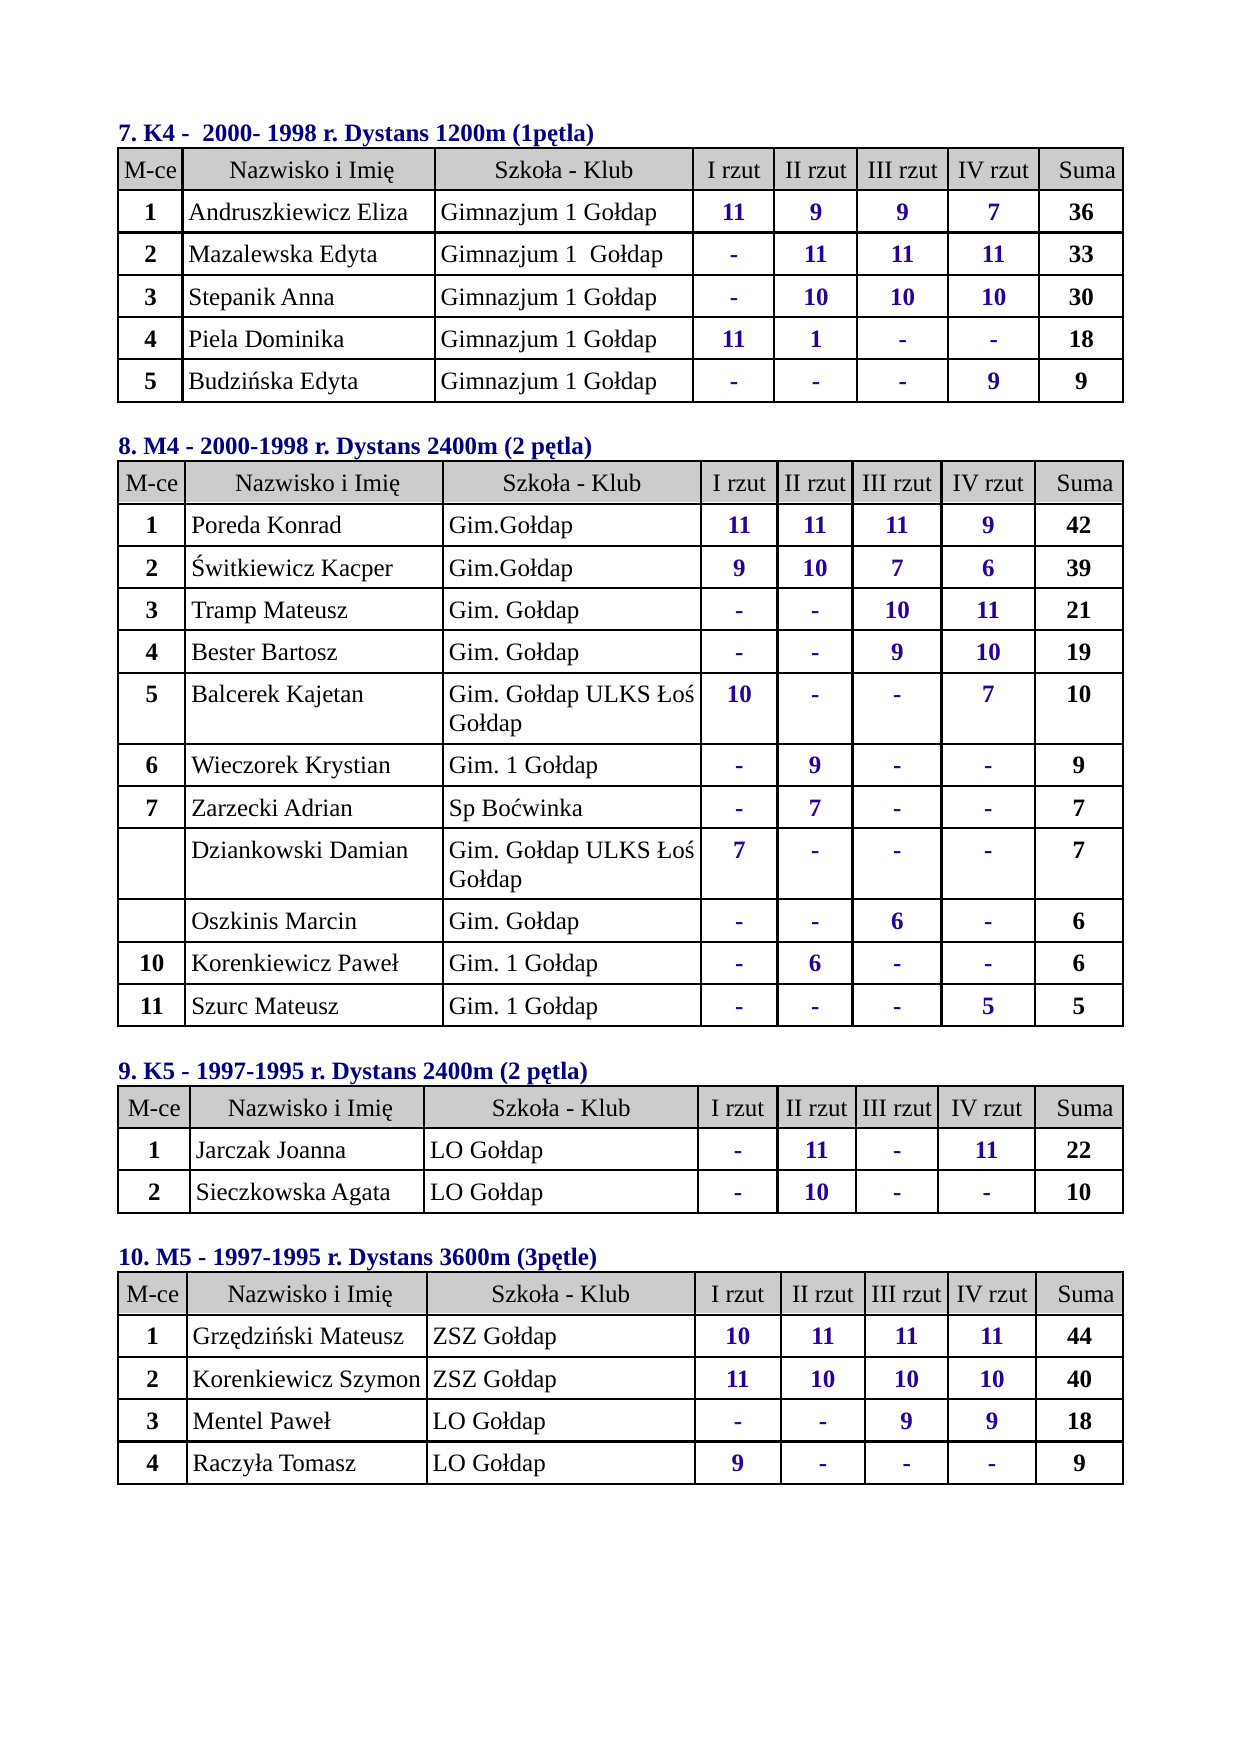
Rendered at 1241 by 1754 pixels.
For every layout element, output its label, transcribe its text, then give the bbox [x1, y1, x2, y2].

table_cell - [694, 276, 773, 316]
table_cell Gimnazjum 1 Gołdap [436, 360, 692, 401]
table_header Nazwisko i Imię [191, 1087, 423, 1127]
table_cell 10 [949, 276, 1038, 316]
table_header III rzut [866, 1273, 947, 1313]
table_cell - [699, 1171, 776, 1212]
table_cell - [943, 829, 1034, 898]
table_cell 11 [943, 589, 1034, 629]
table_cell 9 [949, 360, 1038, 401]
table_cell - [702, 631, 776, 672]
table_cell Budzińska Edyta [184, 360, 434, 401]
table_cell 4 [119, 1443, 186, 1483]
table_cell Dziankowski Damian [186, 829, 442, 898]
table_cell 11 [775, 234, 856, 274]
table_cell 1 [119, 191, 181, 231]
table_cell Bester Bartosz [186, 631, 442, 672]
table_cell - [702, 745, 776, 785]
table_cell Mentel Paweł [188, 1400, 426, 1440]
text 10. M5 - 1997-1995 r. Dystans 3600m (3pętle) [118, 1242, 1122, 1271]
table_cell Poreda Konrad [186, 505, 442, 545]
table_header IV rzut [939, 1087, 1034, 1127]
table_cell - [854, 985, 940, 1025]
table_cell 2 [119, 1171, 189, 1212]
table_cell - [779, 674, 851, 743]
table_cell 7 [1036, 829, 1122, 898]
table_cell - [857, 1129, 937, 1169]
table_header II rzut [779, 1087, 855, 1127]
table_cell Świtkiewicz Kacper [186, 547, 442, 587]
table_cell 3 [119, 589, 184, 629]
table_cell - [779, 985, 851, 1025]
table_cell 10 [854, 589, 940, 629]
table_cell Gimnazjum 1 Gołdap [436, 318, 692, 358]
table_header I rzut [699, 1087, 776, 1127]
table_cell 7 [119, 787, 184, 827]
table_cell 9 [858, 191, 947, 231]
table_cell 18 [1037, 1400, 1122, 1440]
table_header III rzut [854, 462, 940, 502]
table_cell 11 [949, 234, 1038, 274]
table_cell - [943, 745, 1034, 785]
table_cell 11 [694, 191, 773, 231]
table_cell 10 [775, 276, 856, 316]
table_cell - [696, 1400, 780, 1440]
table_cell 11 [694, 318, 773, 358]
table_cell [119, 900, 184, 941]
table_cell 10 [702, 674, 776, 743]
table_cell Szurc Mateusz [186, 985, 442, 1025]
table_cell - [702, 900, 776, 941]
table_cell - [866, 1443, 947, 1483]
table_cell - [949, 1443, 1035, 1483]
table_cell - [943, 943, 1034, 983]
table_header IV rzut [949, 149, 1038, 189]
table_cell - [943, 787, 1034, 827]
table_cell - [857, 1171, 937, 1212]
table_cell Gim.Gołdap [444, 547, 700, 587]
table_header M-ce [119, 1087, 189, 1127]
table_header Nazwisko i Imię [184, 149, 434, 189]
table_cell Gimnazjum 1 Gołdap [436, 276, 692, 316]
table_cell - [702, 589, 776, 629]
table_header M-ce [119, 1273, 186, 1313]
table_cell 5 [119, 360, 181, 401]
table_header II rzut [782, 1273, 864, 1313]
table_cell 2 [119, 547, 184, 587]
table_cell 1 [119, 1129, 189, 1169]
table_header I rzut [696, 1273, 780, 1313]
table_cell Gim. Gołdap [444, 631, 700, 672]
table_header M-ce [119, 149, 181, 189]
table_cell - [854, 829, 940, 898]
table_cell LO Gołdap [425, 1171, 697, 1212]
table_header IV rzut [943, 462, 1034, 502]
table_cell 6 [854, 900, 940, 941]
table_cell - [858, 360, 947, 401]
table_cell 9 [1036, 745, 1122, 785]
table_header II rzut [775, 149, 856, 189]
table_cell Stepanik Anna [184, 276, 434, 316]
table_cell 36 [1040, 191, 1122, 231]
table_cell - [779, 900, 851, 941]
table_cell 10 [779, 1171, 855, 1212]
table_cell Korenkiewicz Paweł [186, 943, 442, 983]
table_cell 9 [949, 1400, 1035, 1440]
table_cell 5 [1036, 985, 1122, 1025]
table_cell 9 [854, 631, 940, 672]
table_cell 7 [779, 787, 851, 827]
table_header I rzut [694, 149, 773, 189]
table_cell 40 [1037, 1358, 1122, 1398]
table_header M-ce [119, 462, 184, 502]
text 9. K5 - 1997-1995 r. Dystans 2400m (2 pętla) [118, 1056, 1122, 1085]
table_cell 7 [854, 547, 940, 587]
table_cell - [779, 631, 851, 672]
table_cell - [699, 1129, 776, 1169]
table_cell LO Gołdap [425, 1129, 697, 1169]
table_cell 2 [119, 1358, 186, 1398]
table_cell LO Gołdap [428, 1400, 694, 1440]
table_cell Zarzecki Adrian [186, 787, 442, 827]
table_cell 6 [1036, 943, 1122, 983]
table_header Szkoła - Klub [428, 1273, 694, 1313]
table_cell 44 [1037, 1316, 1122, 1356]
table_cell 4 [119, 631, 184, 672]
table_header I rzut [702, 462, 776, 502]
table_cell - [949, 318, 1038, 358]
table_cell 11 [702, 505, 776, 545]
table_cell 6 [119, 745, 184, 785]
table_cell 9 [1040, 360, 1122, 401]
table_cell 11 [782, 1316, 864, 1356]
table_cell 11 [858, 234, 947, 274]
table_cell 9 [779, 745, 851, 785]
table_cell 6 [779, 943, 851, 983]
table_cell Gim. Gołdap ULKS Łoś Gołdap [444, 829, 700, 898]
table_cell ZSZ Gołdap [428, 1358, 694, 1398]
table_cell 1 [119, 505, 184, 545]
table_cell 11 [779, 1129, 855, 1169]
table_cell 6 [1036, 900, 1122, 941]
table_cell 9 [1037, 1443, 1122, 1483]
table_cell Gim. 1 Gołdap [444, 985, 700, 1025]
table_cell Gim. 1 Gołdap [444, 943, 700, 983]
table_cell 10 [1036, 1171, 1122, 1212]
table_cell 9 [943, 505, 1034, 545]
table_header II rzut [779, 462, 851, 502]
table_cell 11 [779, 505, 851, 545]
table_cell 7 [949, 191, 1038, 231]
table_cell 2 [119, 234, 181, 274]
table_cell 10 [1036, 674, 1122, 743]
table_cell - [694, 360, 773, 401]
table_cell Sieczkowska Agata [191, 1171, 423, 1212]
table_cell Gim. Gołdap [444, 900, 700, 941]
table_cell 6 [943, 547, 1034, 587]
table_cell 7 [702, 829, 776, 898]
table_header III rzut [857, 1087, 937, 1127]
table_header III rzut [858, 149, 947, 189]
table_cell 9 [775, 191, 856, 231]
table_header Szkoła - Klub [436, 149, 692, 189]
table_cell 11 [854, 505, 940, 545]
table_cell - [854, 943, 940, 983]
table_cell 1 [119, 1316, 186, 1356]
table_header Nazwisko i Imię [186, 462, 442, 502]
table_cell Oszkinis Marcin [186, 900, 442, 941]
table_cell Piela Dominika [184, 318, 434, 358]
table_header Nazwisko i Imię [188, 1273, 426, 1313]
table_cell 9 [702, 547, 776, 587]
table_header Suma [1036, 462, 1122, 502]
table_cell ZSZ Gołdap [428, 1316, 694, 1356]
table_cell 10 [782, 1358, 864, 1398]
table_cell Andruszkiewicz Eliza [184, 191, 434, 231]
table_cell 10 [696, 1316, 780, 1356]
table_cell 7 [1036, 787, 1122, 827]
table_cell [119, 829, 184, 898]
table_cell 33 [1040, 234, 1122, 274]
table_cell 21 [1036, 589, 1122, 629]
table_cell - [854, 745, 940, 785]
table_cell - [775, 360, 856, 401]
table_cell Wieczorek Krystian [186, 745, 442, 785]
table_cell Balcerek Kajetan [186, 674, 442, 743]
table_cell - [854, 787, 940, 827]
table_cell - [782, 1400, 864, 1440]
table_cell 3 [119, 276, 181, 316]
table_cell 11 [949, 1316, 1035, 1356]
table_cell 7 [943, 674, 1034, 743]
table_header IV rzut [949, 1273, 1035, 1313]
table_cell Gim. Gołdap [444, 589, 700, 629]
table_cell 11 [119, 985, 184, 1025]
table_cell 10 [779, 547, 851, 587]
table_cell Gim. 1 Gołdap [444, 745, 700, 785]
table_cell 1 [775, 318, 856, 358]
table_cell 9 [866, 1400, 947, 1440]
table_cell 30 [1040, 276, 1122, 316]
table_cell 10 [119, 943, 184, 983]
table_cell - [702, 787, 776, 827]
text 7. K4 - 2000- 1998 r. Dystans 1200m (1pętla) [118, 118, 1122, 147]
table_cell LO Gołdap [428, 1443, 694, 1483]
table_cell Gimnazjum 1 Gołdap [436, 191, 692, 231]
table_cell - [858, 318, 947, 358]
table_cell 19 [1036, 631, 1122, 672]
table_cell Gim.Gołdap [444, 505, 700, 545]
table_cell 3 [119, 1400, 186, 1440]
table_cell 5 [943, 985, 1034, 1025]
table_cell - [702, 943, 776, 983]
text 8. M4 - 2000-1998 r. Dystans 2400m (2 pętla) [118, 431, 1122, 460]
table_cell - [702, 985, 776, 1025]
table_header Suma [1036, 1087, 1122, 1127]
table_cell - [943, 900, 1034, 941]
table_cell 11 [866, 1316, 947, 1356]
table_cell 42 [1036, 505, 1122, 545]
table_cell - [779, 589, 851, 629]
table_cell 10 [943, 631, 1034, 672]
table_cell Sp Boćwinka [444, 787, 700, 827]
table_cell - [939, 1171, 1034, 1212]
table_cell Tramp Mateusz [186, 589, 442, 629]
table_cell Raczyła Tomasz [188, 1443, 426, 1483]
table_cell 18 [1040, 318, 1122, 358]
table_cell Grzędziński Mateusz [188, 1316, 426, 1356]
table_cell Gimnazjum 1 Gołdap [436, 234, 692, 274]
table_cell 22 [1036, 1129, 1122, 1169]
table_cell 39 [1036, 547, 1122, 587]
table_header Suma [1037, 1273, 1122, 1313]
table_cell 10 [949, 1358, 1035, 1398]
table_header Szkoła - Klub [444, 462, 700, 502]
table_cell 10 [866, 1358, 947, 1398]
table_cell 11 [939, 1129, 1034, 1169]
table_header Suma [1040, 149, 1122, 189]
table_cell 11 [696, 1358, 780, 1398]
table_cell 10 [858, 276, 947, 316]
table_cell 4 [119, 318, 181, 358]
table_header Szkoła - Klub [425, 1087, 697, 1127]
table_cell Korenkiewicz Szymon [188, 1358, 426, 1398]
table_cell Mazalewska Edyta [184, 234, 434, 274]
table_cell - [694, 234, 773, 274]
table_cell Jarczak Joanna [191, 1129, 423, 1169]
table_cell 5 [119, 674, 184, 743]
table_cell Gim. Gołdap ULKS Łoś Gołdap [444, 674, 700, 743]
table_cell - [854, 674, 940, 743]
table_cell 9 [696, 1443, 780, 1483]
table_cell - [779, 829, 851, 898]
table_cell - [782, 1443, 864, 1483]
